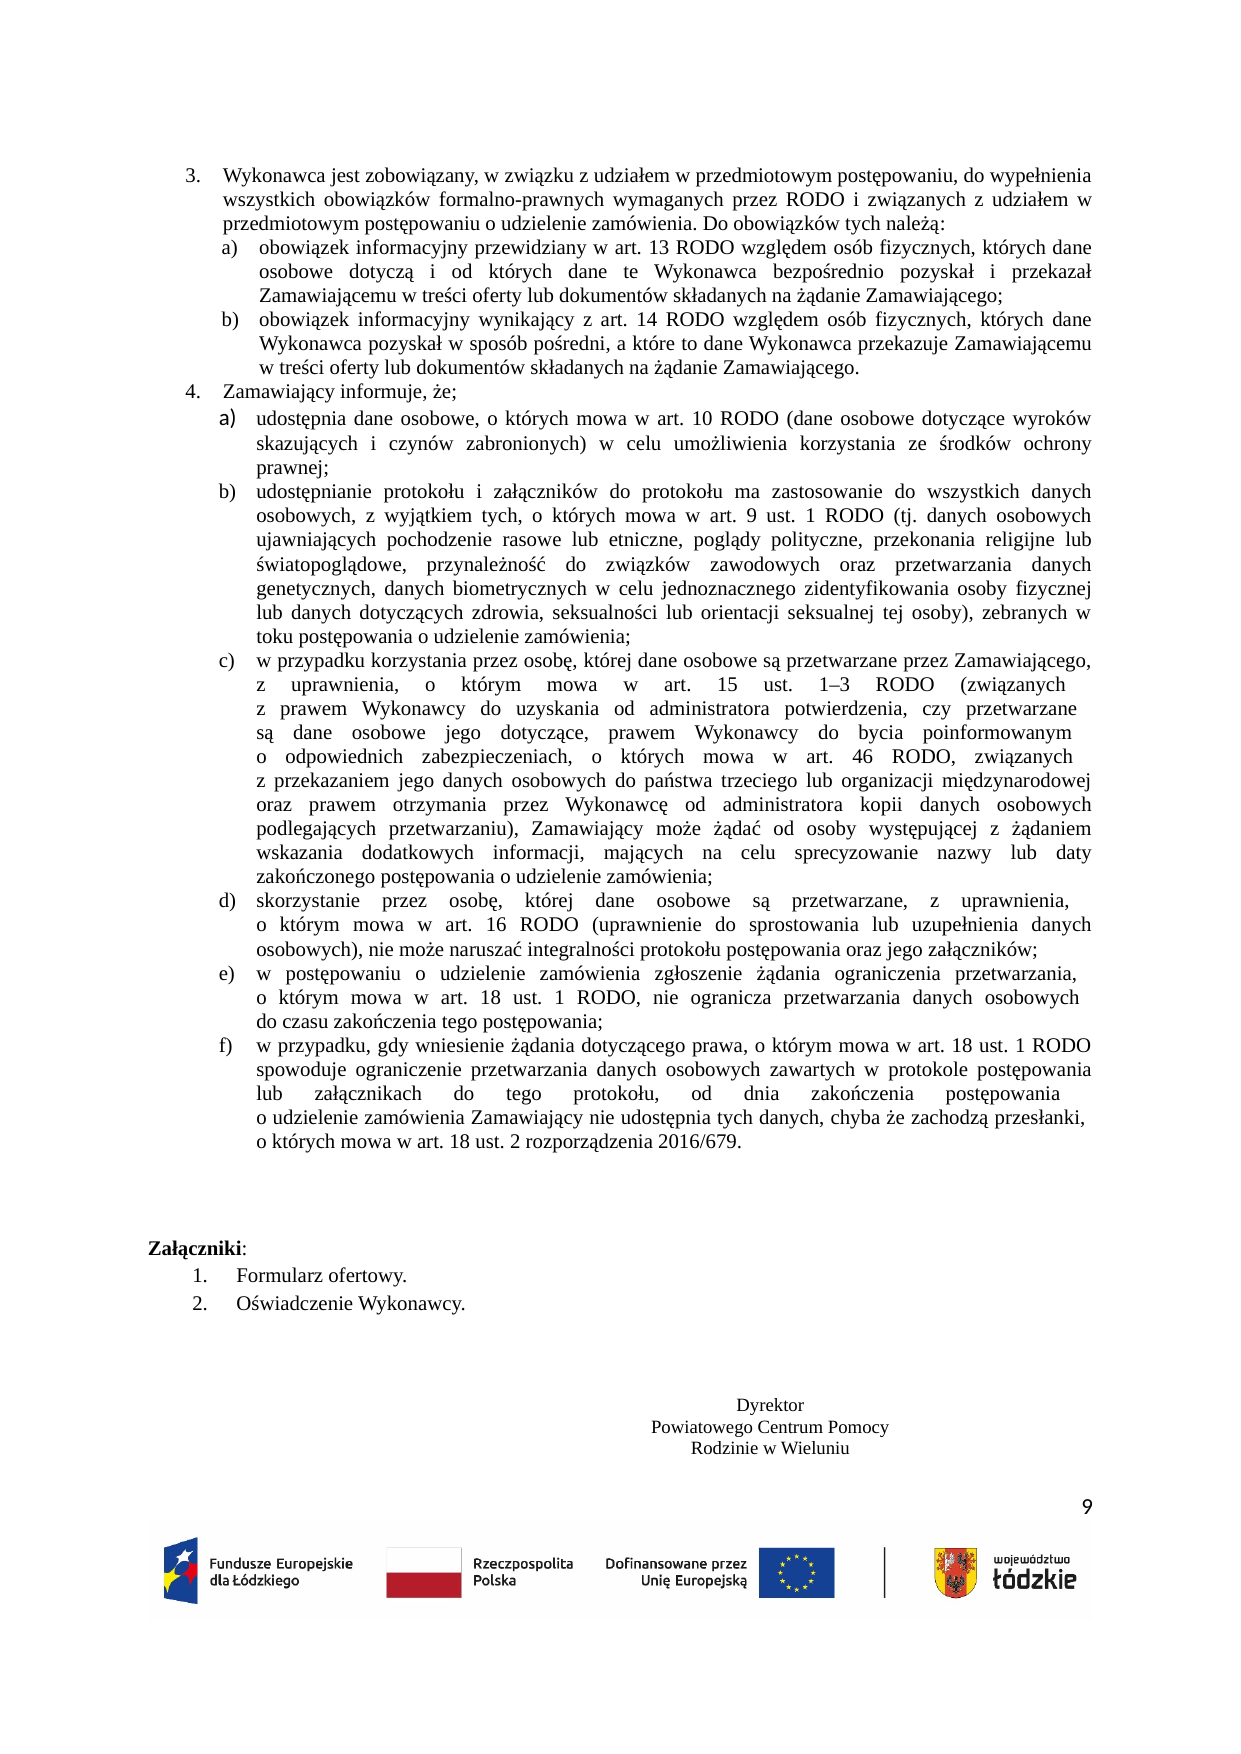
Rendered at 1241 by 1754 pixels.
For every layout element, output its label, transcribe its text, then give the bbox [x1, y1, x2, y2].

list w postępowaniu o udzielenie zamówienia zgłoszenie żądania ograniczenia przetwarzania, o którym mowa w art. 18 ust. 1 RODO, nie ogranicza przetwarzania danych osobowych do czasu zakończenia tego postępowania; [218, 961, 1093, 1033]
list w przypadku korzystania przez osobę, której dane osobowe są przetwarzane przez Zamawiającego, z uprawnienia, o którym mowa w art. 15 ust. 1–3 RODO (związanych z prawem Wykonawcy do uzyskania od administratora potwierdzenia, czy przetwarzane są dane osobowe jego dotyczące, prawem Wykonawcy do bycia poinformowanym o odpowiednich zabezpieczeniach, o których mowa w art. 46 RODO, związanych z przekazaniem jego danych osobowych do państwa trzeciego lub organizacji międzynarodowej oraz prawem otrzymania przez Wykonawcę od administratora kopii danych osobowych podlegających przetwarzaniu), Zamawiający może żądać od osoby występującej z żądaniem wskazania dodatkowych informacji, mających na celu sprecyzowanie nazwy lub daty zakończonego postępowania o udzielenie zamówienia; [218, 648, 1093, 888]
list udostępnianie protokołu i załączników do protokołu ma zastosowanie do wszystkich danych osobowych, z wyjątkiem tych, o których mowa w art. 9 ust. 1 RODO (tj. danych osobowych ujawniających pochodzenie rasowe lub etniczne, poglądy polityczne, przekonania religijne lub światopoglądowe, przynależność do związków zawodowych oraz przetwarzania danych genetycznych, danych biometrycznych w celu jednoznacznego zidentyfikowania osoby fizycznej lub danych dotyczących zdrowia, seksualności lub orientacji seksualnej tej osoby), zebranych w toku postępowania o udzielenie zamówienia; [218, 479, 1093, 648]
list Zamawiający informuje, że; [185, 379, 1093, 403]
list Wykonawca jest zobowiązany, w związku z udziałem w przedmiotowym postępowaniu, do wypełnienia wszystkich obowiązków formalno-prawnych wymaganych przez RODO i związanych z udziałem w przedmiotowym postępowaniu o udzielenie zamówienia. Do obowiązków tych należą: [185, 162, 1093, 235]
text Powiatowego Centrum Pomocy [448, 1416, 1093, 1437]
list obowiązek informacyjny przewidziany w art. 13 RODO względem osób fizycznych, których dane osobowe dotyczą i od których dane te Wykonawca bezpośrednio pozyskał i przekazał Zamawiającemu w treści oferty lub dokumentów składanych na żądanie Zamawiającego; [221, 235, 1093, 307]
list w przypadku, gdy wniesienie żądania dotyczącego prawa, o którym mowa w art. 18 ust. 1 RODO spowoduje ograniczenie przetwarzania danych osobowych zawartych w protokole postępowania lub załącznikach do tego protokołu, od dnia zakończenia postępowania o udzielenie zamówienia Zamawiający nie udostępnia tych danych, chyba że zachodzą przesłanki, o których mowa w art. 18 ust. 2 rozporządzenia 2016/679. [218, 1033, 1093, 1153]
list Oświadczenie Wykonawcy. [192, 1291, 1093, 1315]
text Dyrektor [448, 1394, 1093, 1416]
text Załączniki: [148, 1236, 1093, 1260]
list obowiązek informacyjny wynikający z art. 14 RODO względem osób fizycznych, których dane Wykonawca pozyskał w sposób pośredni, a które to dane Wykonawca przekazuje Zamawiającemu w treści oferty lub dokumentów składanych na żądanie Zamawiającego. [221, 307, 1093, 379]
text Rodzinie w Wieluniu [448, 1437, 1093, 1459]
list skorzystanie przez osobę, której dane osobowe są przetwarzane, z uprawnienia, o którym mowa w art. 16 RODO (uprawnienie do sprostowania lub uzupełnienia danych osobowych), nie może naruszać integralności protokołu postępowania oraz jego załączników; [218, 888, 1093, 961]
list udostępnia dane osobowe, o których mowa w art. 10 RODO (dane osobowe dotyczące wyroków skazujących i czynów zabronionych) w celu umożliwienia korzystania ze środków ochrony prawnej; [218, 403, 1093, 479]
list Formularz ofertowy. [192, 1263, 1093, 1287]
